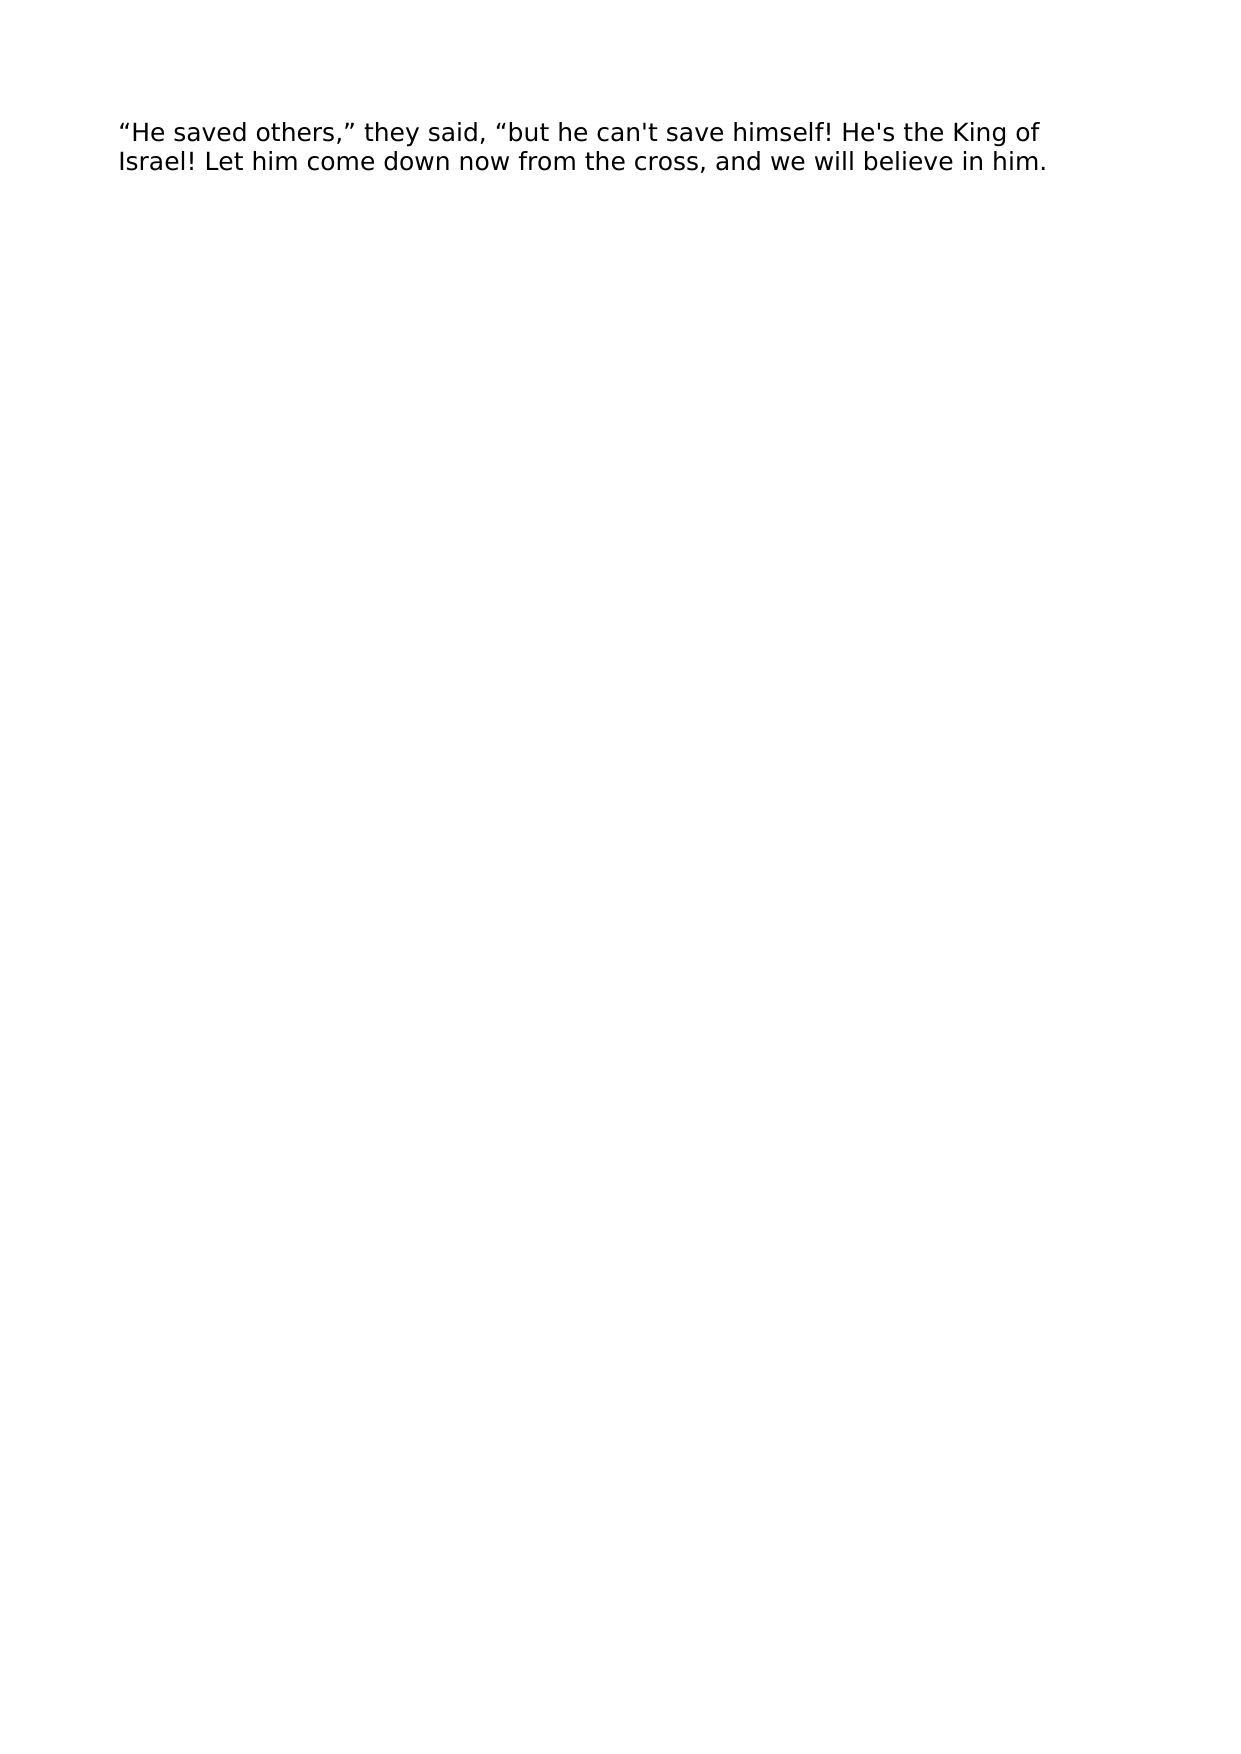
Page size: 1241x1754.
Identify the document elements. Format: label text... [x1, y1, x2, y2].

text “He saved others,” they said, “but he can't save himself! He's the King of Israel! Let him come down now from the cross, and we will believe in him. [118, 118, 1122, 176]
